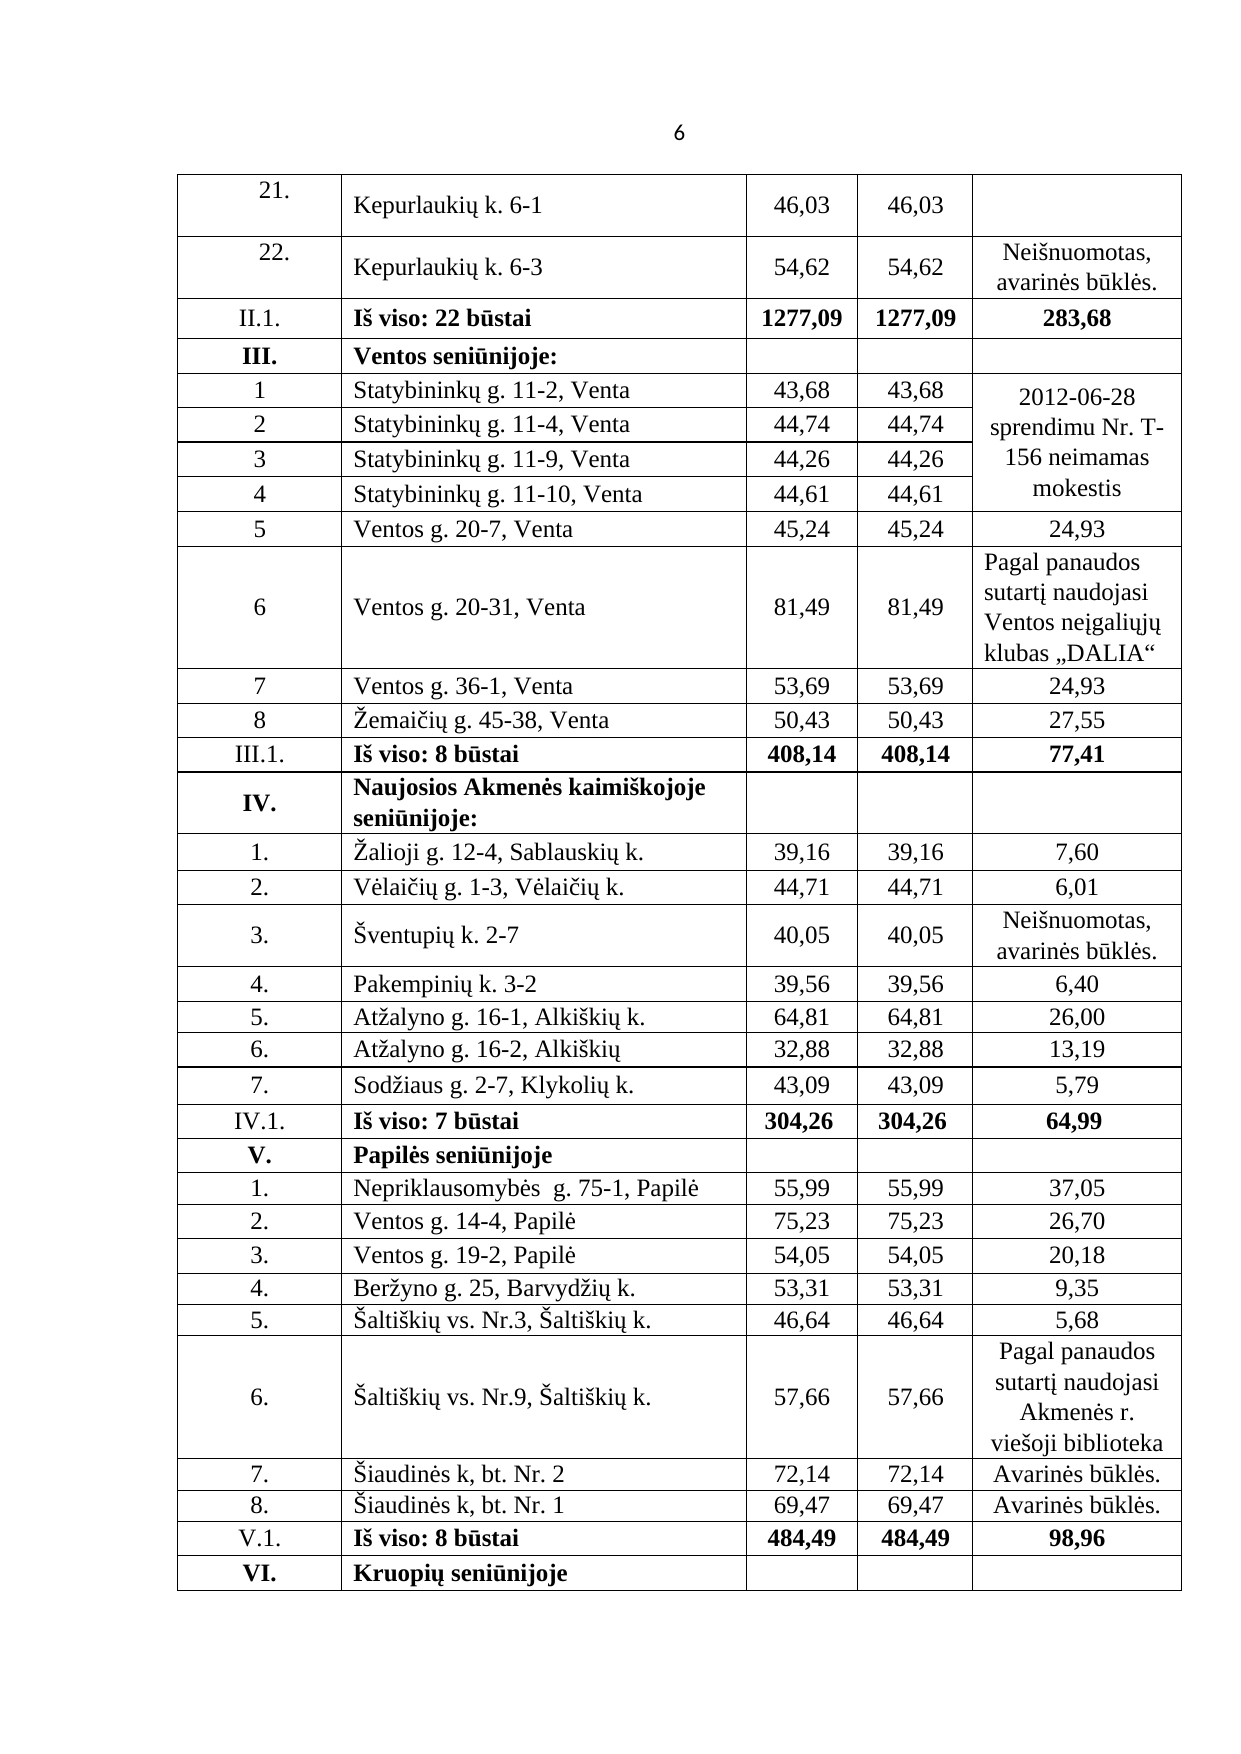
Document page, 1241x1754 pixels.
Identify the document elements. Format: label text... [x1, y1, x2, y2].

table_cell [858, 1556, 972, 1590]
table_cell 6. [178, 1033, 341, 1066]
table_cell 4 [178, 477, 341, 511]
table_cell II.1. [178, 299, 341, 338]
table_cell Pagal panaudos sutartį naudojasi Ventos neįgaliųjų klubas „DALIA“ [973, 547, 1181, 668]
table_cell [973, 1139, 1181, 1172]
table_cell Šventupių k. 2-7 [342, 905, 746, 966]
table_cell Pakempinių k. 3-2 [342, 967, 746, 1001]
table_cell 4. [178, 967, 341, 1001]
table_cell [747, 1556, 857, 1590]
table_cell Kepurlaukių k. 6-3 [342, 237, 746, 298]
table_cell Statybininkų g. 11-2, Venta [342, 374, 746, 407]
table_cell 13,19 [973, 1033, 1181, 1066]
table_cell 26,00 [973, 1002, 1181, 1032]
table_cell 72,14 [858, 1459, 972, 1489]
table_cell 7 [178, 669, 341, 703]
table_cell 46,64 [747, 1305, 857, 1335]
table_cell Avarinės būklės. [973, 1491, 1181, 1521]
table_cell 5. [178, 1002, 341, 1032]
table_cell Avarinės būklės. [973, 1459, 1181, 1489]
table_cell 32,88 [747, 1033, 857, 1066]
table_cell 3. [178, 905, 341, 966]
table_cell Iš viso: 8 būstai [342, 1522, 746, 1555]
table_cell [747, 339, 857, 373]
table_cell 408,14 [747, 738, 857, 771]
table_cell Atžalyno g. 16-1, Alkiškių k. [342, 1002, 746, 1032]
table_cell 2012-06-28 sprendimu Nr. T-156 neimamas mokestis [973, 374, 1181, 511]
table_cell 40,05 [858, 905, 972, 966]
table_cell 7. [178, 1459, 341, 1489]
table_cell Vėlaičių g. 1-3, Vėlaičių k. [342, 871, 746, 904]
table_cell 53,69 [858, 669, 972, 703]
table_cell 54,62 [747, 237, 857, 298]
table_cell Naujosios Akmenės kaimiškojoje seniūnijoje: [342, 773, 746, 833]
table_cell 53,69 [747, 669, 857, 703]
table_cell 39,56 [747, 967, 857, 1001]
table_cell 54,05 [858, 1239, 972, 1272]
table_cell [973, 339, 1181, 373]
table_cell 43,09 [747, 1068, 857, 1103]
table_cell 6,40 [973, 967, 1181, 1001]
table_cell V. [178, 1139, 341, 1172]
table_cell 81,49 [747, 547, 857, 668]
table_cell 44,74 [858, 408, 972, 441]
table_cell 8 [178, 704, 341, 737]
table_cell 44,71 [858, 871, 972, 904]
table_cell Ventos g. 14-4, Papilė [342, 1205, 746, 1238]
table_cell 43,09 [858, 1068, 972, 1103]
table_cell V.1. [178, 1522, 341, 1555]
table_cell 9,35 [973, 1274, 1181, 1304]
table_cell Beržyno g. 25, Barvydžių k. [342, 1274, 746, 1304]
table_cell [747, 1139, 857, 1172]
table_cell 5,79 [973, 1068, 1181, 1103]
table_cell 64,99 [973, 1105, 1181, 1138]
table_cell Nepriklausomybės g. 75-1, Papilė [342, 1173, 746, 1204]
table_cell Ventos g. 36-1, Venta [342, 669, 746, 703]
table_cell Šiaudinės k, bt. Nr. 2 [342, 1459, 746, 1489]
table_cell 20,18 [973, 1239, 1181, 1272]
table_cell 55,99 [858, 1173, 972, 1204]
table_cell 1 [178, 374, 341, 407]
table_cell 72,14 [747, 1459, 857, 1489]
table_cell Šaltiškių vs. Nr.9, Šaltiškių k. [342, 1336, 746, 1458]
table_cell 7,60 [973, 834, 1181, 870]
table_cell 4. [178, 1274, 341, 1304]
table_cell 45,24 [747, 512, 857, 546]
table_cell 46,03 [747, 175, 857, 236]
table_cell Ventos g. 20-31, Venta [342, 547, 746, 668]
table_cell 57,66 [858, 1336, 972, 1458]
table_cell Šaltiškių vs. Nr.3, Šaltiškių k. [342, 1305, 746, 1335]
table_cell IV.1. [178, 1105, 341, 1138]
table_cell Statybininkų g. 11-4, Venta [342, 408, 746, 441]
table_cell [858, 773, 972, 833]
table_cell 64,81 [747, 1002, 857, 1032]
table_cell [973, 773, 1181, 833]
table_cell Iš viso: 22 būstai [342, 299, 746, 338]
table_cell Iš viso: 8 būstai [342, 738, 746, 771]
table_cell Ventos seniūnijoje: [342, 339, 746, 373]
table_cell 2. [178, 871, 341, 904]
table_cell 64,81 [858, 1002, 972, 1032]
table_cell 6. [178, 1336, 341, 1458]
table_cell 57,66 [747, 1336, 857, 1458]
table_cell [858, 1139, 972, 1172]
table_cell Žalioji g. 12-4, Sablauskių k. [342, 834, 746, 870]
table_cell 54,62 [858, 237, 972, 298]
table_cell 37,05 [973, 1173, 1181, 1204]
table_cell 45,24 [858, 512, 972, 546]
table_cell Ventos g. 20-7, Venta [342, 512, 746, 546]
table_cell 2 [178, 408, 341, 441]
table_cell 21. [178, 175, 341, 236]
table_cell Statybininkų g. 11-9, Venta [342, 443, 746, 476]
table_cell 39,16 [858, 834, 972, 870]
table_cell 54,05 [747, 1239, 857, 1272]
table_cell 1277,09 [747, 299, 857, 338]
table_cell Kepurlaukių k. 6-1 [342, 175, 746, 236]
table_cell Statybininkų g. 11-10, Venta [342, 477, 746, 511]
table_cell 5,68 [973, 1305, 1181, 1335]
table_cell 32,88 [858, 1033, 972, 1066]
table_cell 5 [178, 512, 341, 546]
table_cell Šiaudinės k, bt. Nr. 1 [342, 1491, 746, 1521]
table_cell 27,55 [973, 704, 1181, 737]
table_cell 283,68 [973, 299, 1181, 338]
table_cell 6,01 [973, 871, 1181, 904]
table_cell 44,61 [858, 477, 972, 511]
table_cell Žemaičių g. 45-38, Venta [342, 704, 746, 737]
table_cell 7. [178, 1068, 341, 1103]
table_cell III. [178, 339, 341, 373]
table_cell Neišnuomotas, avarinės būklės. [973, 237, 1181, 298]
table_cell III.1. [178, 738, 341, 771]
table_cell 46,03 [858, 175, 972, 236]
table_cell VI. [178, 1556, 341, 1590]
table_cell Pagal panaudos sutartį naudojasi Akmenės r. viešoji biblioteka [973, 1336, 1181, 1458]
table_cell 69,47 [747, 1491, 857, 1521]
table_cell 50,43 [858, 704, 972, 737]
table_cell 44,26 [747, 443, 857, 476]
table_cell 43,68 [747, 374, 857, 407]
table_cell 8. [178, 1491, 341, 1521]
table_cell 77,41 [973, 738, 1181, 771]
table_cell Kruopių seniūnijoje [342, 1556, 746, 1590]
table_cell [747, 773, 857, 833]
table_cell 304,26 [858, 1105, 972, 1138]
table_cell 75,23 [858, 1205, 972, 1238]
table_cell 1. [178, 834, 341, 870]
table_cell 98,96 [973, 1522, 1181, 1555]
table_cell Iš viso: 7 būstai [342, 1105, 746, 1138]
table_cell 40,05 [747, 905, 857, 966]
table_cell 5. [178, 1305, 341, 1335]
table_cell 50,43 [747, 704, 857, 737]
table_cell 24,93 [973, 512, 1181, 546]
table_cell Neišnuomotas, avarinės būklės. [973, 905, 1181, 966]
table_cell IV. [178, 773, 341, 833]
table_cell 75,23 [747, 1205, 857, 1238]
table_cell 55,99 [747, 1173, 857, 1204]
table_cell 53,31 [747, 1274, 857, 1304]
table_cell [858, 339, 972, 373]
table_cell Sodžiaus g. 2-7, Klykolių k. [342, 1068, 746, 1103]
table_cell 484,49 [858, 1522, 972, 1555]
table_cell 44,74 [747, 408, 857, 441]
table_cell 408,14 [858, 738, 972, 771]
table_cell 484,49 [747, 1522, 857, 1555]
table_cell 53,31 [858, 1274, 972, 1304]
table_cell 1277,09 [858, 299, 972, 338]
table_cell 81,49 [858, 547, 972, 668]
table_cell 44,71 [747, 871, 857, 904]
table_cell [973, 175, 1181, 236]
table_cell 1. [178, 1173, 341, 1204]
table_cell 26,70 [973, 1205, 1181, 1238]
table_cell 3 [178, 443, 341, 476]
table_cell Atžalyno g. 16-2, Alkiškių [342, 1033, 746, 1066]
table_cell 6 [178, 547, 341, 668]
table_cell 44,26 [858, 443, 972, 476]
table_cell 46,64 [858, 1305, 972, 1335]
table_cell 44,61 [747, 477, 857, 511]
table_cell 39,56 [858, 967, 972, 1001]
table_cell 69,47 [858, 1491, 972, 1521]
table_cell 2. [178, 1205, 341, 1238]
table_cell 24,93 [973, 669, 1181, 703]
table_cell 3. [178, 1239, 341, 1272]
table_cell 304,26 [747, 1105, 857, 1138]
table_cell 43,68 [858, 374, 972, 407]
table_cell 39,16 [747, 834, 857, 870]
table_cell Ventos g. 19-2, Papilė [342, 1239, 746, 1272]
table_cell 22. [178, 237, 341, 298]
table_cell [973, 1556, 1181, 1590]
table_cell Papilės seniūnijoje [342, 1139, 746, 1172]
